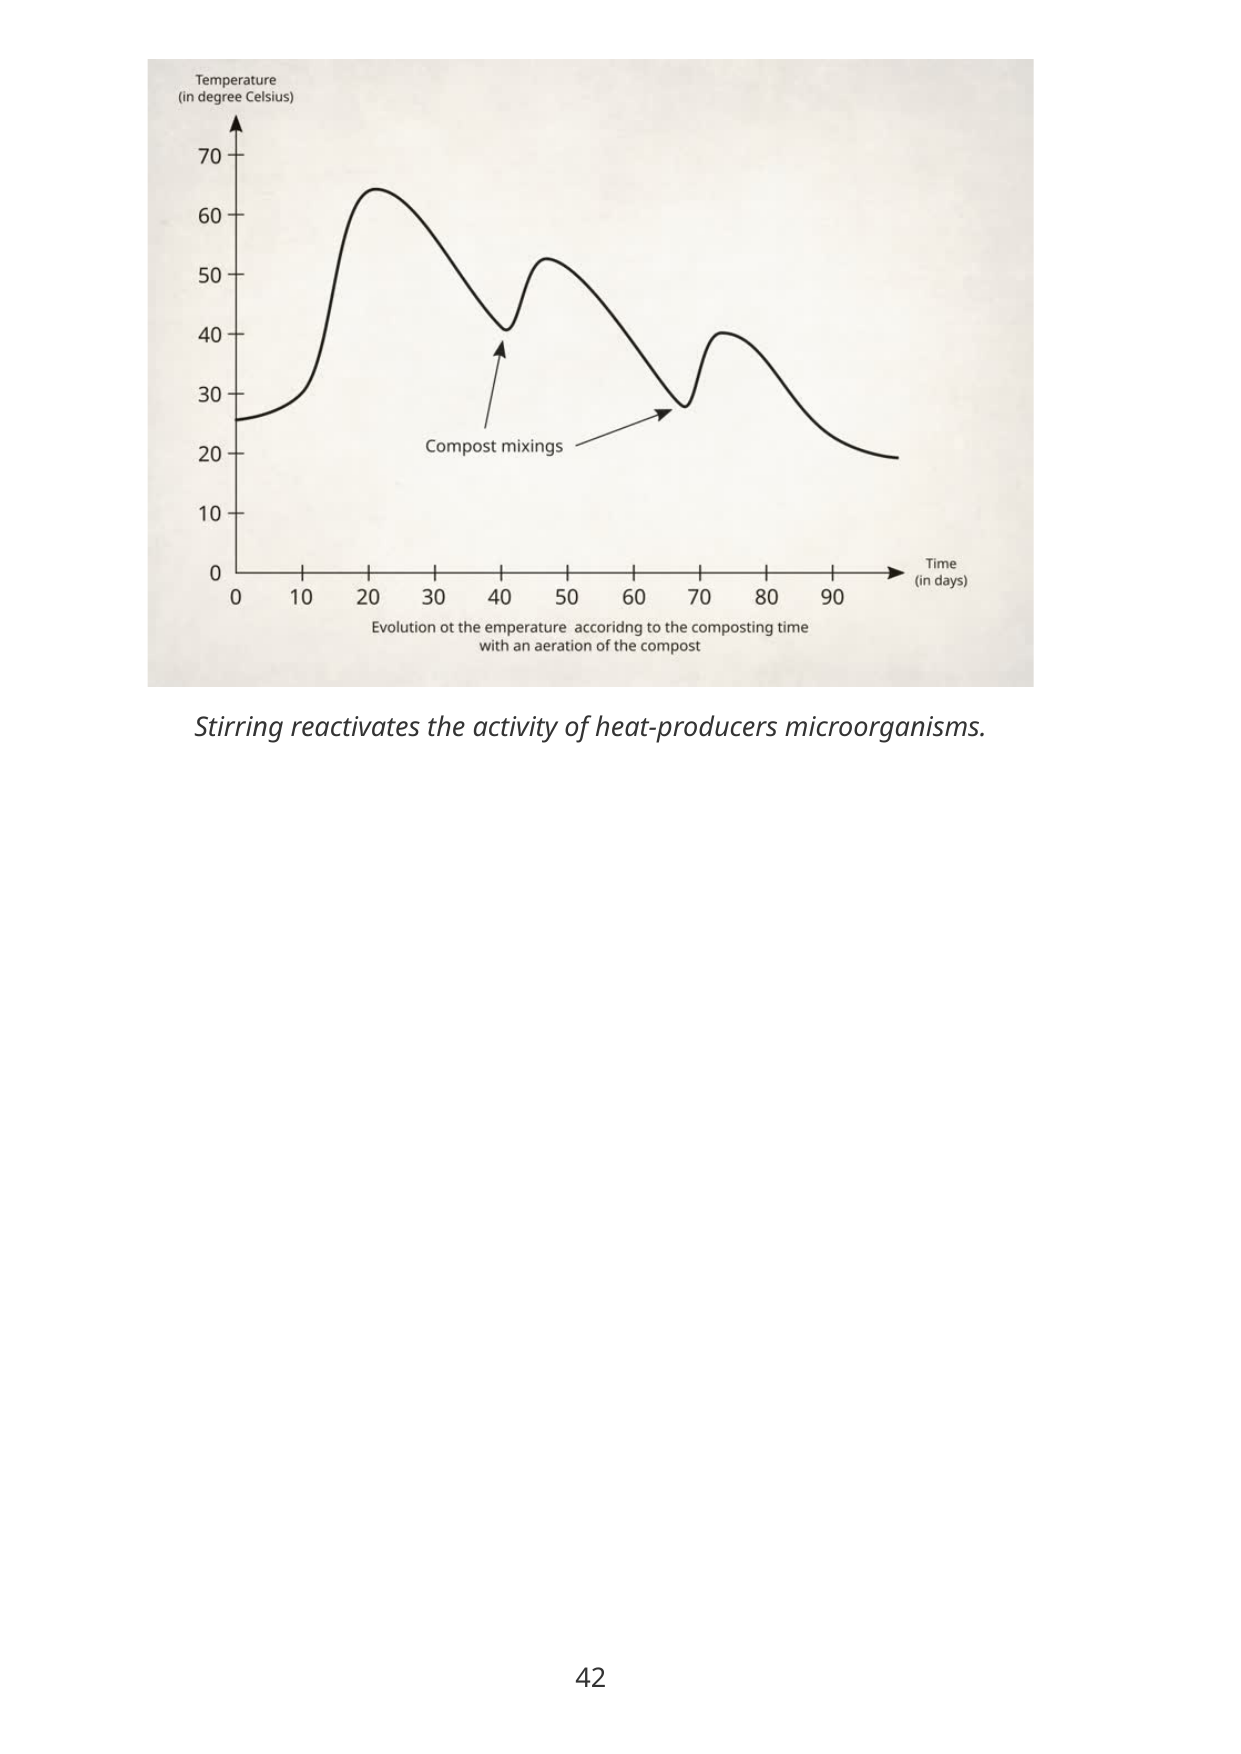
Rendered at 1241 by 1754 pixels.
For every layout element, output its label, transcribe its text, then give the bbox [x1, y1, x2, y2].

picture [147, 59, 1034, 687]
text Stirring reactivates the activity of heat-producers microorganisms. [59, 707, 1122, 744]
